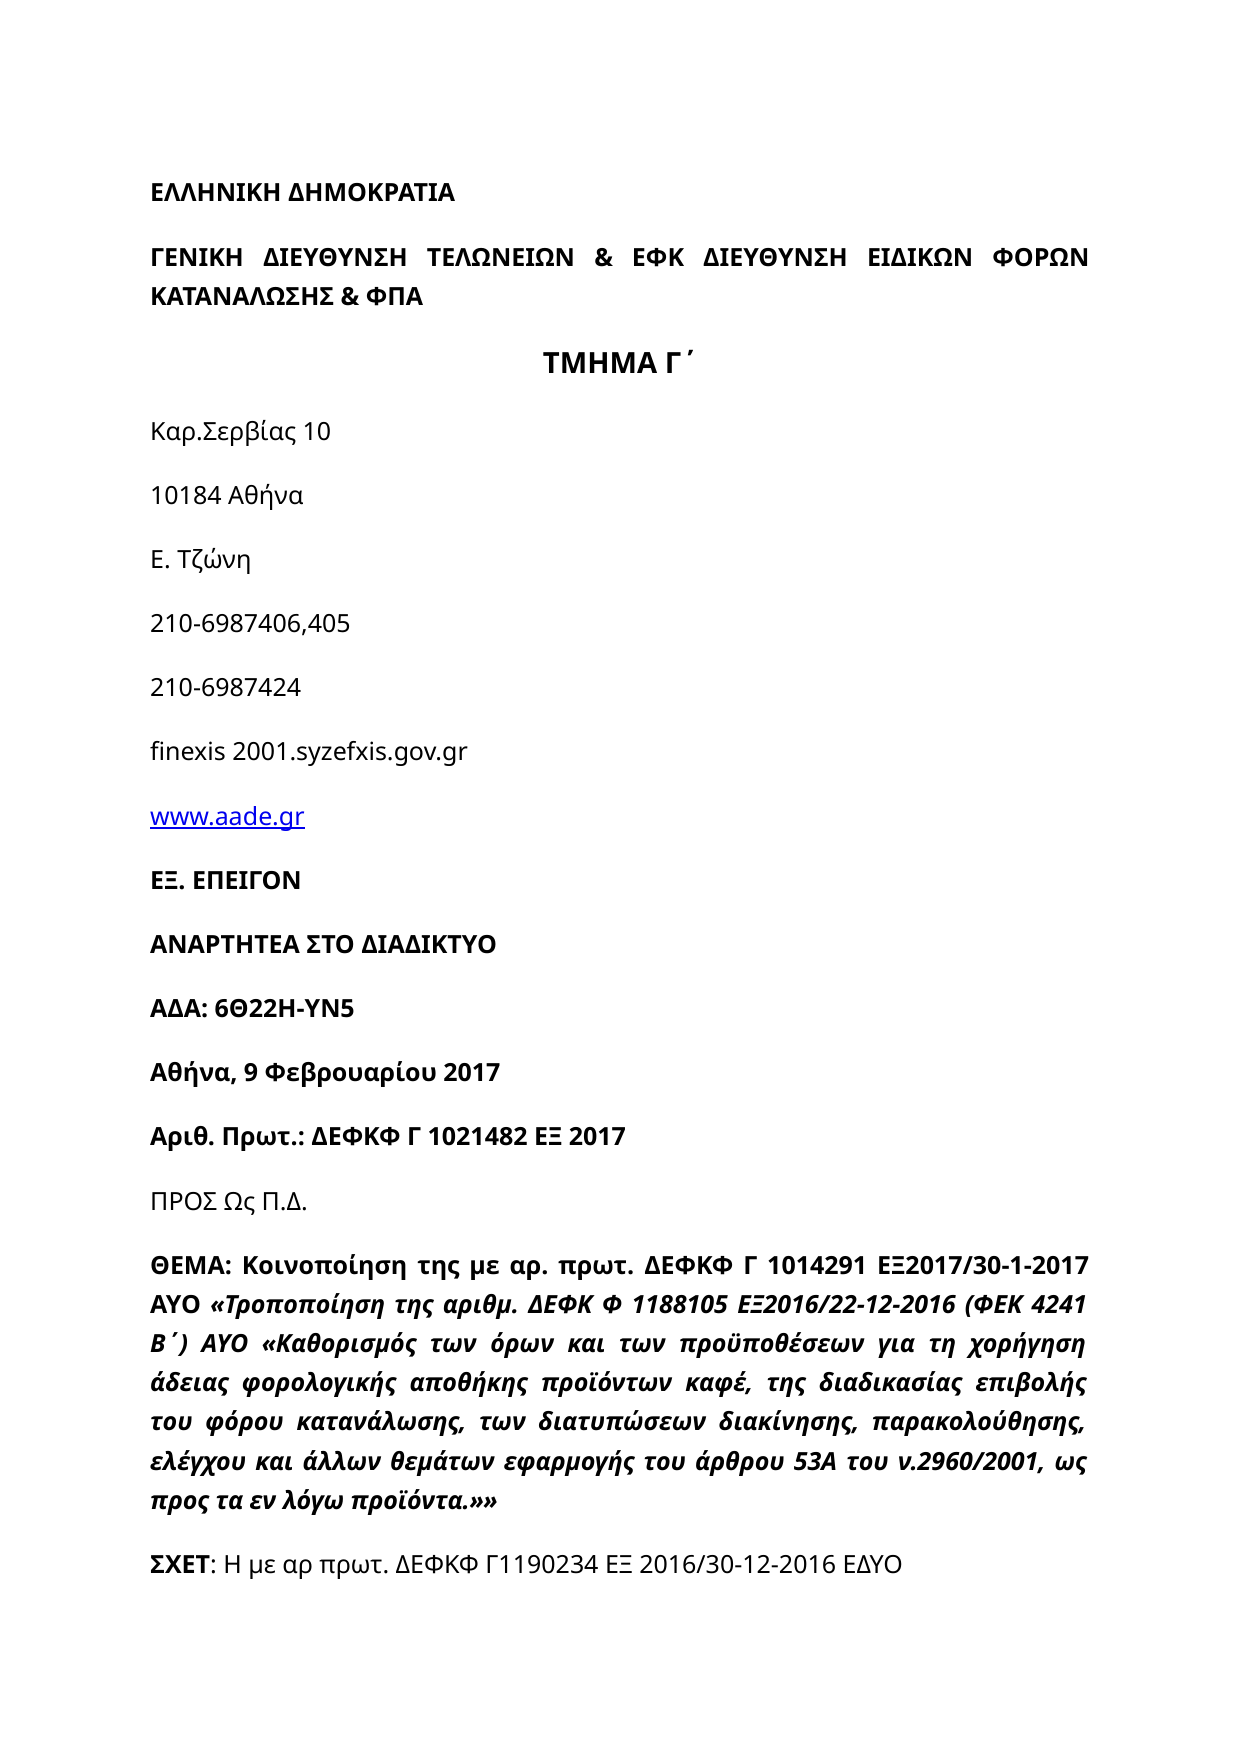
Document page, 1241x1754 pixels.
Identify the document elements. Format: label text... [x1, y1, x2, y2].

text Αριθ. Πρωτ.: ΔΕΦΚΦ Γ 1021482 ΕΞ 2017 [150, 1119, 1090, 1153]
text Αθήνα, 9 Φεβρουαρίου 2017 [150, 1055, 1090, 1089]
text ΑΔΑ: 6Θ22Η-ΥΝ5 [150, 991, 1090, 1025]
text Καρ.Σερβίας 10 [150, 413, 1090, 447]
text 210-6987406,405 [150, 606, 1090, 640]
text Ε. Τζώνη [150, 541, 1090, 576]
text ΘΕΜΑ: Κοινοποίηση της με αρ. πρωτ. ΔΕΦΚΦ Γ 1014291 ΕΞ2017/30-1-2017 AYO «Τροποποίηση της αριθμ. ΔΕΦΚ Φ 1188105 ΕΞ2016/22-12-2016 (ΦΕΚ 4241 Β΄) ΑΥΟ «Καθορισμός των όρων και των προϋποθέσεων για τη χορήγηση άδειας φορολογικής αποθήκης προϊόντων καφέ, της διαδικασίας επιβολής του φόρου κατανάλωσης, των διατυπώσεων διακίνησης, παρακολούθησης, ελέγχου και άλλων θεμάτων εφαρμογής του άρθρου 53A του ν.2960/2001, ως προς τα εν λόγω προϊόντα.»» [150, 1247, 1090, 1516]
text finexis 2001.syzefxis.gov.gr [150, 734, 1090, 768]
subtitle ΤΜΗΜΑ Γ΄ [150, 342, 1090, 382]
text ΑΝΑΡΤΗΤΕΑ ΣΤΟ ΔΙΑΔΙΚΤΥΟ [150, 926, 1090, 961]
text ΕΛΛΗΝΙΚΗ ΔΗΜΟΚΡΑΤΙΑ [150, 175, 1090, 209]
text ΣΧΕΤ: Η με αρ πρωτ. ΔΕΦΚΦ Γ1190234 ΕΞ 2016/30-12-2016 ΕΔΥΟ [150, 1546, 1090, 1581]
text 210-6987424 [150, 670, 1090, 704]
text ΓΕΝΙΚΗ ΔΙΕΥΘΥΝΣΗ ΤΕΛΩΝΕΙΩΝ & ΕΦΚ ΔΙΕΥΘΥΝΣΗ ΕΙΔΙΚΩΝ ΦΟΡΩΝ ΚΑΤΑΝΑΛΩΣΗΣ & ΦΠΑ [150, 239, 1090, 312]
text ΠΡΟΣ Ως Π.Δ. [150, 1183, 1090, 1217]
text 10184 Αθήνα [150, 477, 1090, 511]
text ΕΞ. ΕΠΕΙΓΟΝ [150, 862, 1090, 896]
text www.aade.gr [150, 798, 1090, 832]
